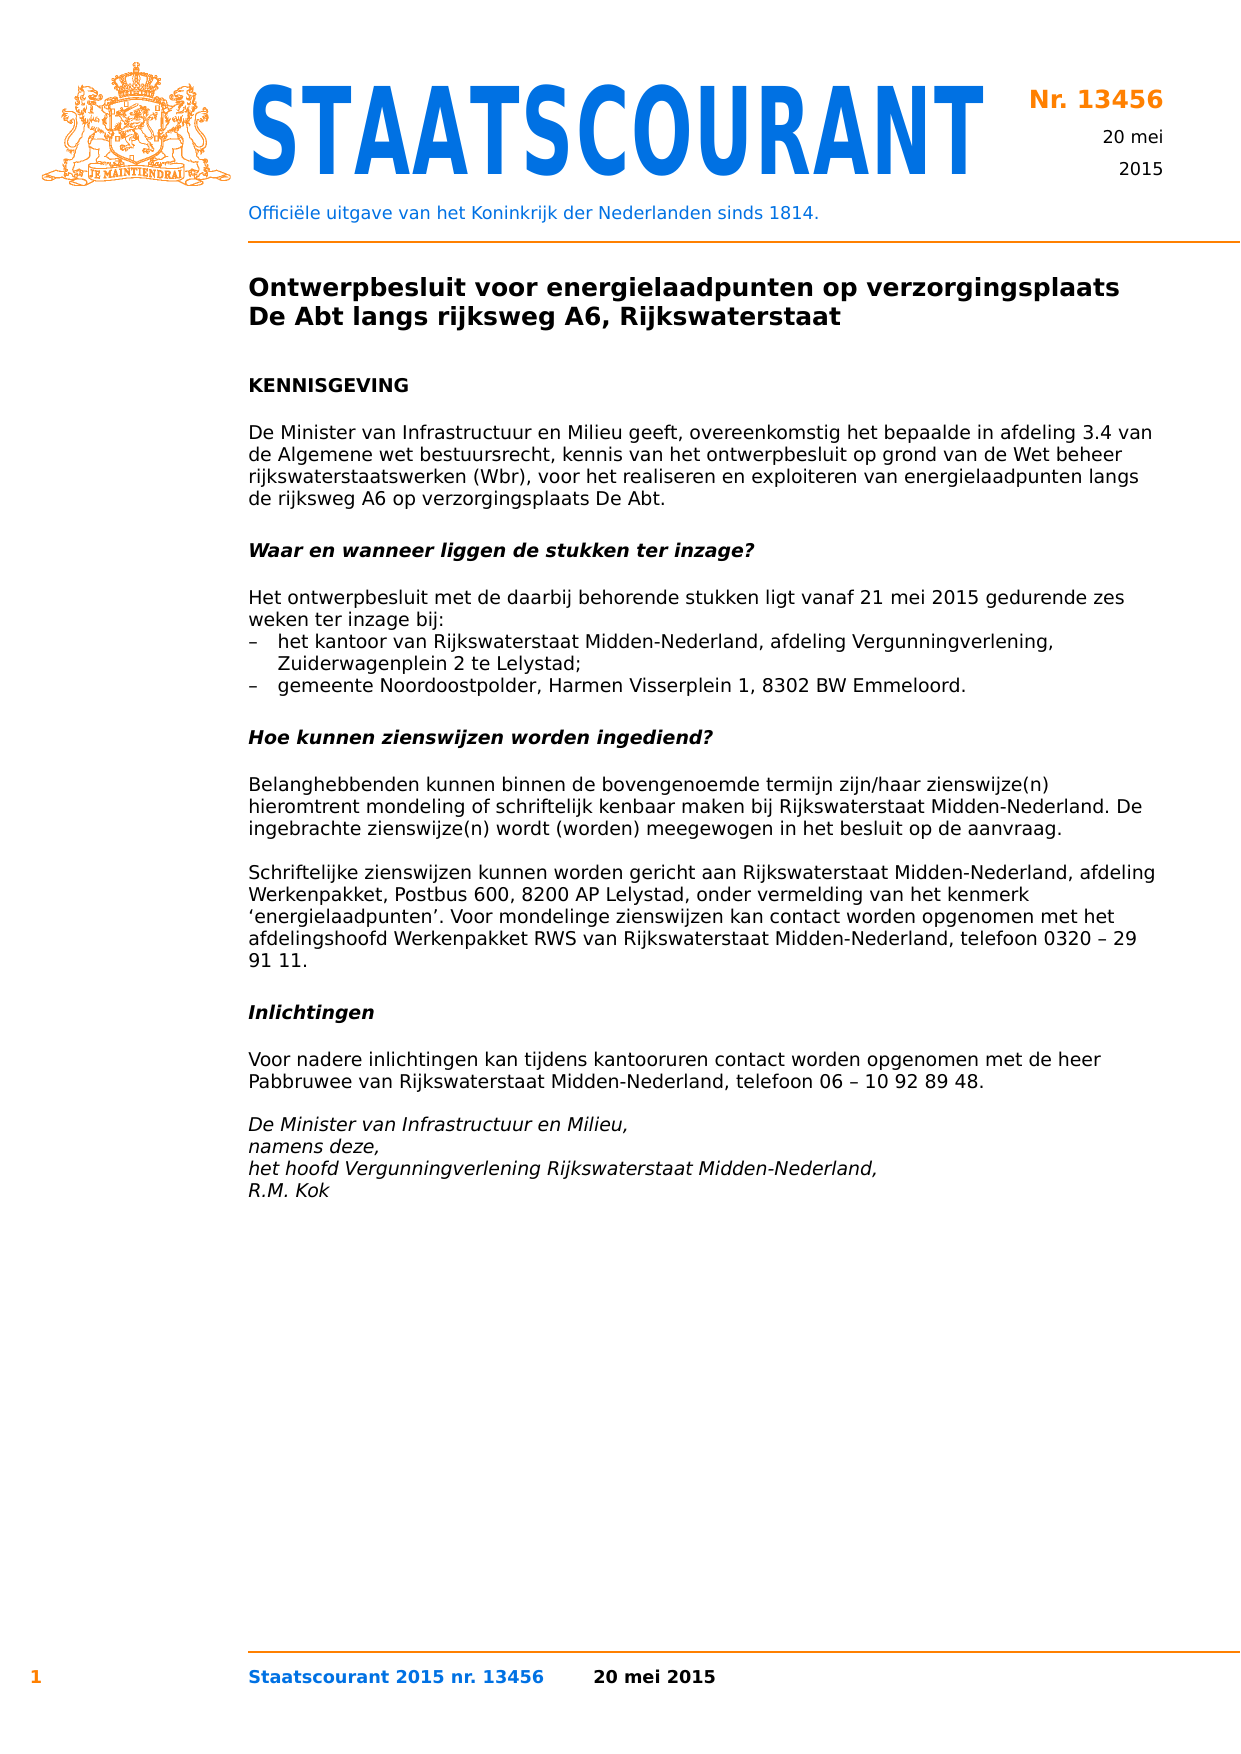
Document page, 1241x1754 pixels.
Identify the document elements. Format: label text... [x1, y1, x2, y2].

text De Minister van Infrastructuur en Milieu, namens deze, het hoofd Vergunningverlening Rijkswaterstaat Midden-Nederland, R.M. Kok [248, 1114, 1163, 1202]
text – het kantoor van Rijkswaterstaat Midden-Nederland, afdeling Vergunningverlening, Zuiderwagenplein 2 te Lelystad; [248, 631, 1163, 675]
table_header [25, 62, 248, 241]
text Belanghebbenden kunnen binnen de bovengenoemde termijn zijn/haar zienswijze(n) hieromtrent mondeling of schriftelijk kenbaar maken bij Rijkswaterstaat Midden-Nederland. De ingebrachte zienswijze(n) wordt (worden) meegewogen in het besluit op de aanvraag. [248, 774, 1163, 840]
table_header STAATSCOURANT [248, 62, 998, 203]
subtitle KENNISGEVING [248, 375, 1163, 397]
text – gemeente Noordoostpolder, Harmen Visserplein 1, 8302 BW Emmeloord. [248, 675, 1163, 697]
subtitle Waar en wanneer liggen de stukken ter inzage? [248, 540, 1163, 562]
subtitle Inlichtingen [248, 1002, 1163, 1023]
text Voor nadere inlichtingen kan tijdens kantooruren contact worden opgenomen met de heer Pabbruwee van Rijkswaterstaat Midden-Nederland, telefoon 06 – 10 92 89 48. [248, 1048, 1163, 1092]
text Schriftelijke zienswijzen kunnen worden gericht aan Rijkswaterstaat Midden-Nederland, afdeling Werkenpakket, Postbus 600, 8200 AP Lelystad, onder vermelding van het kenmerk ‘energielaadpunten’. Voor mondelinge zienswijzen kan contact worden opgenomen met het afdelingshoofd Werkenpakket RWS van Rijkswaterstaat Midden-Nederland, telefoon 0320 – 29 91 11. [248, 862, 1163, 972]
subtitle Ontwerpbesluit voor energielaadpunten op verzorgingsplaats De Abt langs rijksweg A6, Rijkswaterstaat [248, 273, 1163, 331]
text Het ontwerpbesluit met de daarbij behorende stukken ligt vanaf 21 mei 2015 gedurende zes weken ter inzage bij: [248, 587, 1163, 631]
table_cell Officiële uitgave van het Koninkrijk der Nederlanden sinds 1814. [248, 203, 1240, 241]
table_cell 20 mei [998, 121, 1240, 153]
picture [41, 62, 231, 186]
subtitle Hoe kunnen zienswijzen worden ingediend? [248, 727, 1163, 749]
text De Minister van Infrastructuur en Milieu geeft, overeenkomstig het bepaalde in afdeling 3.4 van de Algemene wet bestuursrecht, kennis van het ontwerpbesluit op grond van de Wet beheer rijkswaterstaatswerken (Wbr), voor het realiseren en exploiteren van energielaadpunten langs de rijksweg A6 op verzorgingsplaats De Abt. [248, 422, 1163, 510]
table_cell 2015 [998, 153, 1240, 203]
table_header Nr. 13456 [998, 62, 1240, 121]
